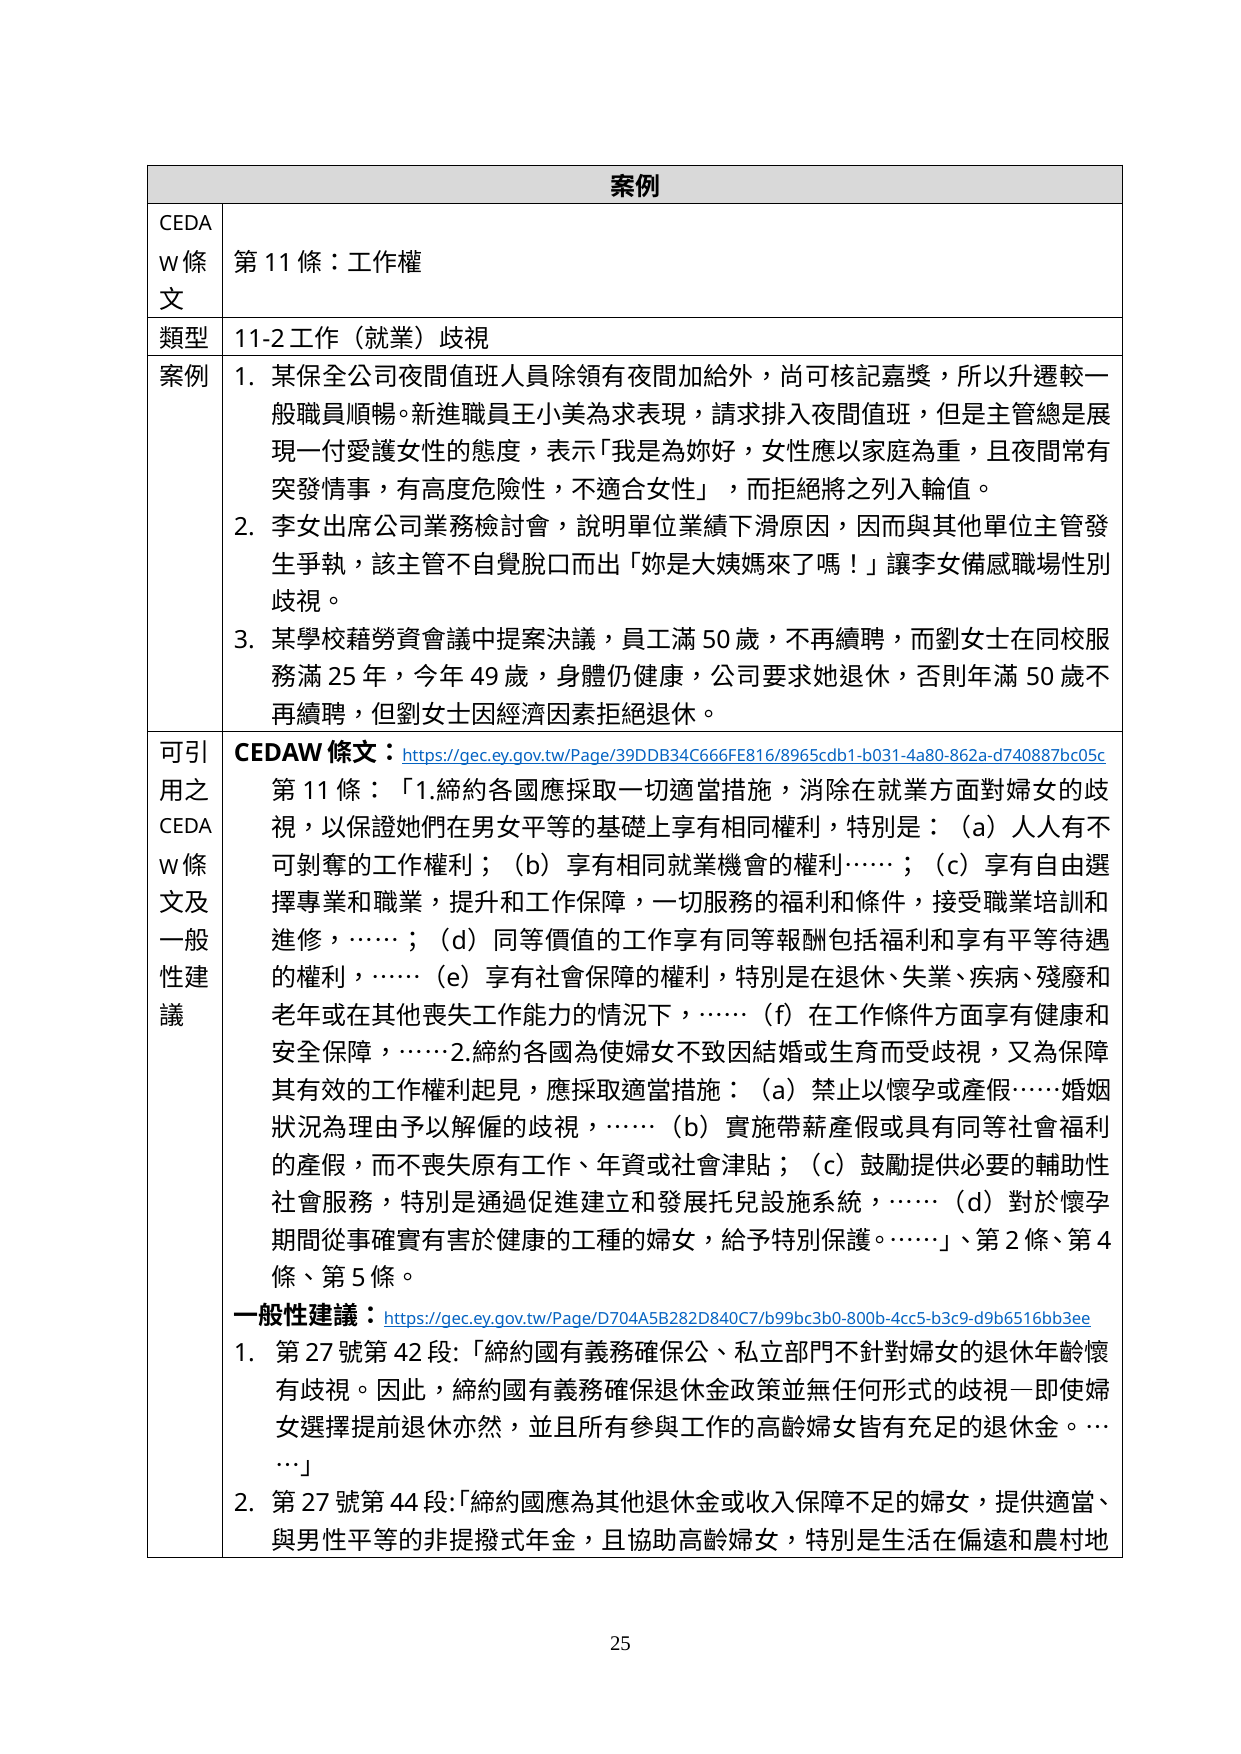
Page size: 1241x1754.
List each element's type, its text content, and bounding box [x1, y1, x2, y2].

table_cell 11-2工作（就業）歧視 [223, 318, 1122, 355]
table_cell 類型 [148, 318, 222, 355]
table_cell 案例 [148, 356, 222, 731]
table_cell 某保全公司夜間值班人員除領有夜間加給外，尚可核記嘉獎，所以升遷較一般職員順暢。新進職員王小美為求表現，請求排入夜間值班，但是主管總是展現一付愛護女性的態度，表示「我是為妳好，女性應以家庭為重，且夜間常有突發情事，有高度危險性，不適合女性」，而拒絕將之列入輪值。 李女出席公司業務檢討會，說明單位業績下滑原因，因而與其他單位主管發生爭執，該主管不自覺脫口而出「妳是大姨媽來了嗎！」讓李女備感職場性別歧視。 某學校藉勞資會議中提案決議，員工滿50歲，不再續聘，而劉女士在同校服務滿25年，今年49歲，身體仍健康，公司要求她退休，否則年滿50歲不再續聘，但劉女士因經濟因素拒絕退休。 [223, 356, 1122, 731]
table_cell CEDAW條文：https://gec.ey.gov.tw/Page/39DDB34C666FE816/8965cdb1-b031-4a80-862a-d740887bc05c 第11條：「1.締約各國應採取一切適當措施，消除在就業方面對婦女的歧視，以保證她們在男女平等的基礎上享有相同權利，特別是：（a）人人有不可剝奪的工作權利；（b）享有相同就業機會的權利……；（c）享有自由選擇專業和職業，提升和工作保障，一切服務的福利和條件，接受職業培訓和進修，……；（d）同等價值的工作享有同等報酬包括福利和享有平等待遇的權利，……（e）享有社會保障的權利，特別是在退休、失業、疾病、殘廢和老年或在其他喪失工作能力的情況下，……（f）在工作條件方面享有健康和安全保障，……2.締約各國為使婦女不致因結婚或生育而受歧視，又為保障其有效的工作權利起見，應採取適當措施：（a）禁止以懷孕或產假……婚姻狀況為理由予以解僱的歧視，……（b）實施帶薪產假或具有同等社會福利的產假，而不喪失原有工作、年資或社會津貼；（c）鼓勵提供必要的輔助性社會服務，特別是通過促進建立和發展托兒設施系統，……（d）對於懷孕期間從事確實有害於健康的工種的婦女，給予特別保護。……」、第2條、第4條、第5條。 一般性建議：https://gec.ey.gov.tw/Page/D704A5B282D840C7/b99bc3b0-800b-4cc5-b3c9-d9b6516bb3ee 第27號第42段:「締約國有義務確保公、私立部門不針對婦女的退休年齡懷有歧視。因此，締約國有義務確保退休金政策並無任何形式的歧視―即使婦女選擇提前退休亦然，並且所有參與工作的高齡婦女皆有充足的退休金。……」 第27號第44段:「締約國應為其他退休金或收入保障不足的婦女，提供適當、與男性平等的非提撥式年金，且協助高齡婦女，特別是生活在偏遠和農村地 [223, 732, 1122, 1557]
table_cell 可引用之CEDAW條文及一般性建議 [148, 732, 222, 1557]
table_cell 第11條：工作權 [223, 204, 1122, 317]
table_cell CEDAW條文 [148, 204, 222, 317]
table_header 案例 [148, 166, 1122, 203]
